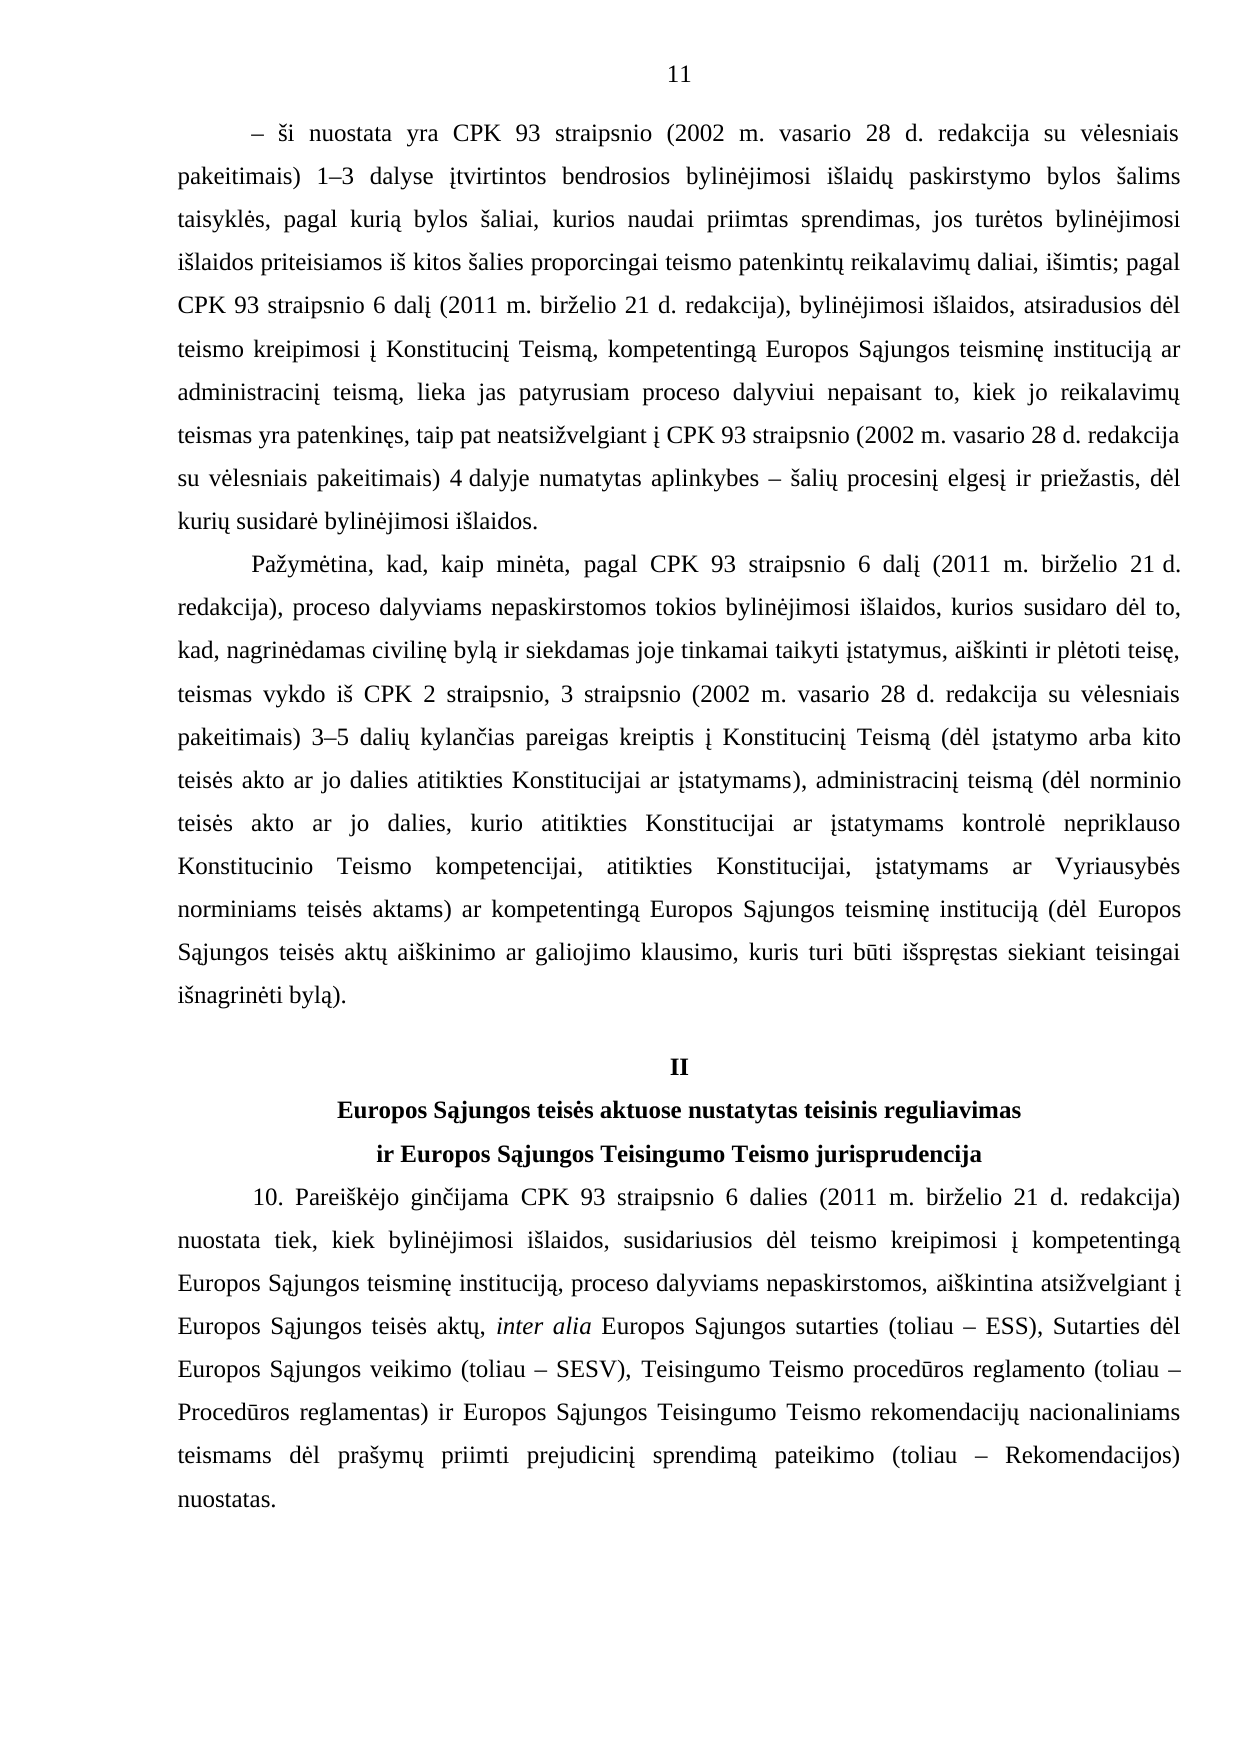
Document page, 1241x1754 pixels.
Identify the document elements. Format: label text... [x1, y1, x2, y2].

text – ši nuostata yra CPK 93 straipsnio (2002 m. vasario 28 d. redakcija su vėlesniais pakeitimais) 1–3 dalyse įtvirtintos bendrosios bylinėjimosi išlaidų paskirstymo bylos šalims taisyklės, pagal kurią bylos šaliai, kurios naudai priimtas sprendimas, jos turėtos bylinėjimosi išlaidos priteisiamos iš kitos šalies proporcingai teismo patenkintų reikalavimų daliai, išimtis; pagal CPK 93 straipsnio 6 dalį (2011 m. birželio 21 d. redakcija), bylinėjimosi išlaidos, atsiradusios dėl teismo kreipimosi į Konstitucinį Teismą, kompetentingą Europos Sąjungos teisminę instituciją ar administracinį teismą, lieka jas patyrusiam proceso dalyviui nepaisant to, kiek jo reikalavimų teismas yra patenkinęs, taip pat neatsižvelgiant į CPK 93 straipsnio (2002 m. vasario 28 d. redakcija su vėlesniais pakeitimais) 4 dalyje numatytas aplinkybes – šalių procesinį elgesį ir priežastis, dėl kurių susidarė bylinėjimosi išlaidos. [177, 118, 1181, 535]
text II [177, 1052, 1181, 1081]
text Europos Sąjungos teisės aktuose nustatytas teisinis reguliavimas ir Europos Sąjungos Teisingumo Teismo jurisprudencija [177, 1096, 1181, 1167]
text 10. Pareiškėjo ginčijama CPK 93 straipsnio 6 dalies (2011 m. birželio 21 d. redakcija) nuostata tiek, kiek bylinėjimosi išlaidos, susidariusios dėl teismo kreipimosi į kompetentingą Europos Sąjungos teisminę instituciją, proceso dalyviams nepaskirstomos, aiškintina atsižvelgiant į Europos Sąjungos teisės aktų, inter alia Europos Sąjungos sutarties (toliau – ESS), Sutarties dėl Europos Sąjungos veikimo (toliau – SESV), Teisingumo Teismo procedūros reglamento (toliau – Procedūros reglamentas) ir Europos Sąjungos Teisingumo Teismo rekomendacijų nacionaliniams teismams dėl prašymų priimti prejudicinį sprendimą pateikimo (toliau – Rekomendacijos) nuostatas. [177, 1182, 1181, 1512]
text Pažymėtina, kad, kaip minėta, pagal CPK 93 straipsnio 6 dalį (2011 m. birželio 21 d. redakcija), proceso dalyviams nepaskirstomos tokios bylinėjimosi išlaidos, kurios susidaro dėl to, kad, nagrinėdamas civilinę bylą ir siekdamas joje tinkamai taikyti įstatymus, aiškinti ir plėtoti teisę, teismas vykdo iš CPK 2 straipsnio, 3 straipsnio (2002 m. vasario 28 d. redakcija su vėlesniais pakeitimais) 3–5 dalių kylančias pareigas kreiptis į Konstitucinį Teismą (dėl įstatymo arba kito teisės akto ar jo dalies atitikties Konstitucijai ar įstatymams), administracinį teismą (dėl norminio teisės akto ar jo dalies, kurio atitikties Konstitucijai ar įstatymams kontrolė nepriklauso Konstitucinio Teismo kompetencijai, atitikties Konstitucijai, įstatymams ar Vyriausybės norminiams teisės aktams) ar kompetentingą Europos Sąjungos teisminę instituciją (dėl Europos Sąjungos teisės aktų aiškinimo ar galiojimo klausimo, kuris turi būti išspręstas siekiant teisingai išnagrinėti bylą). [177, 549, 1181, 1009]
